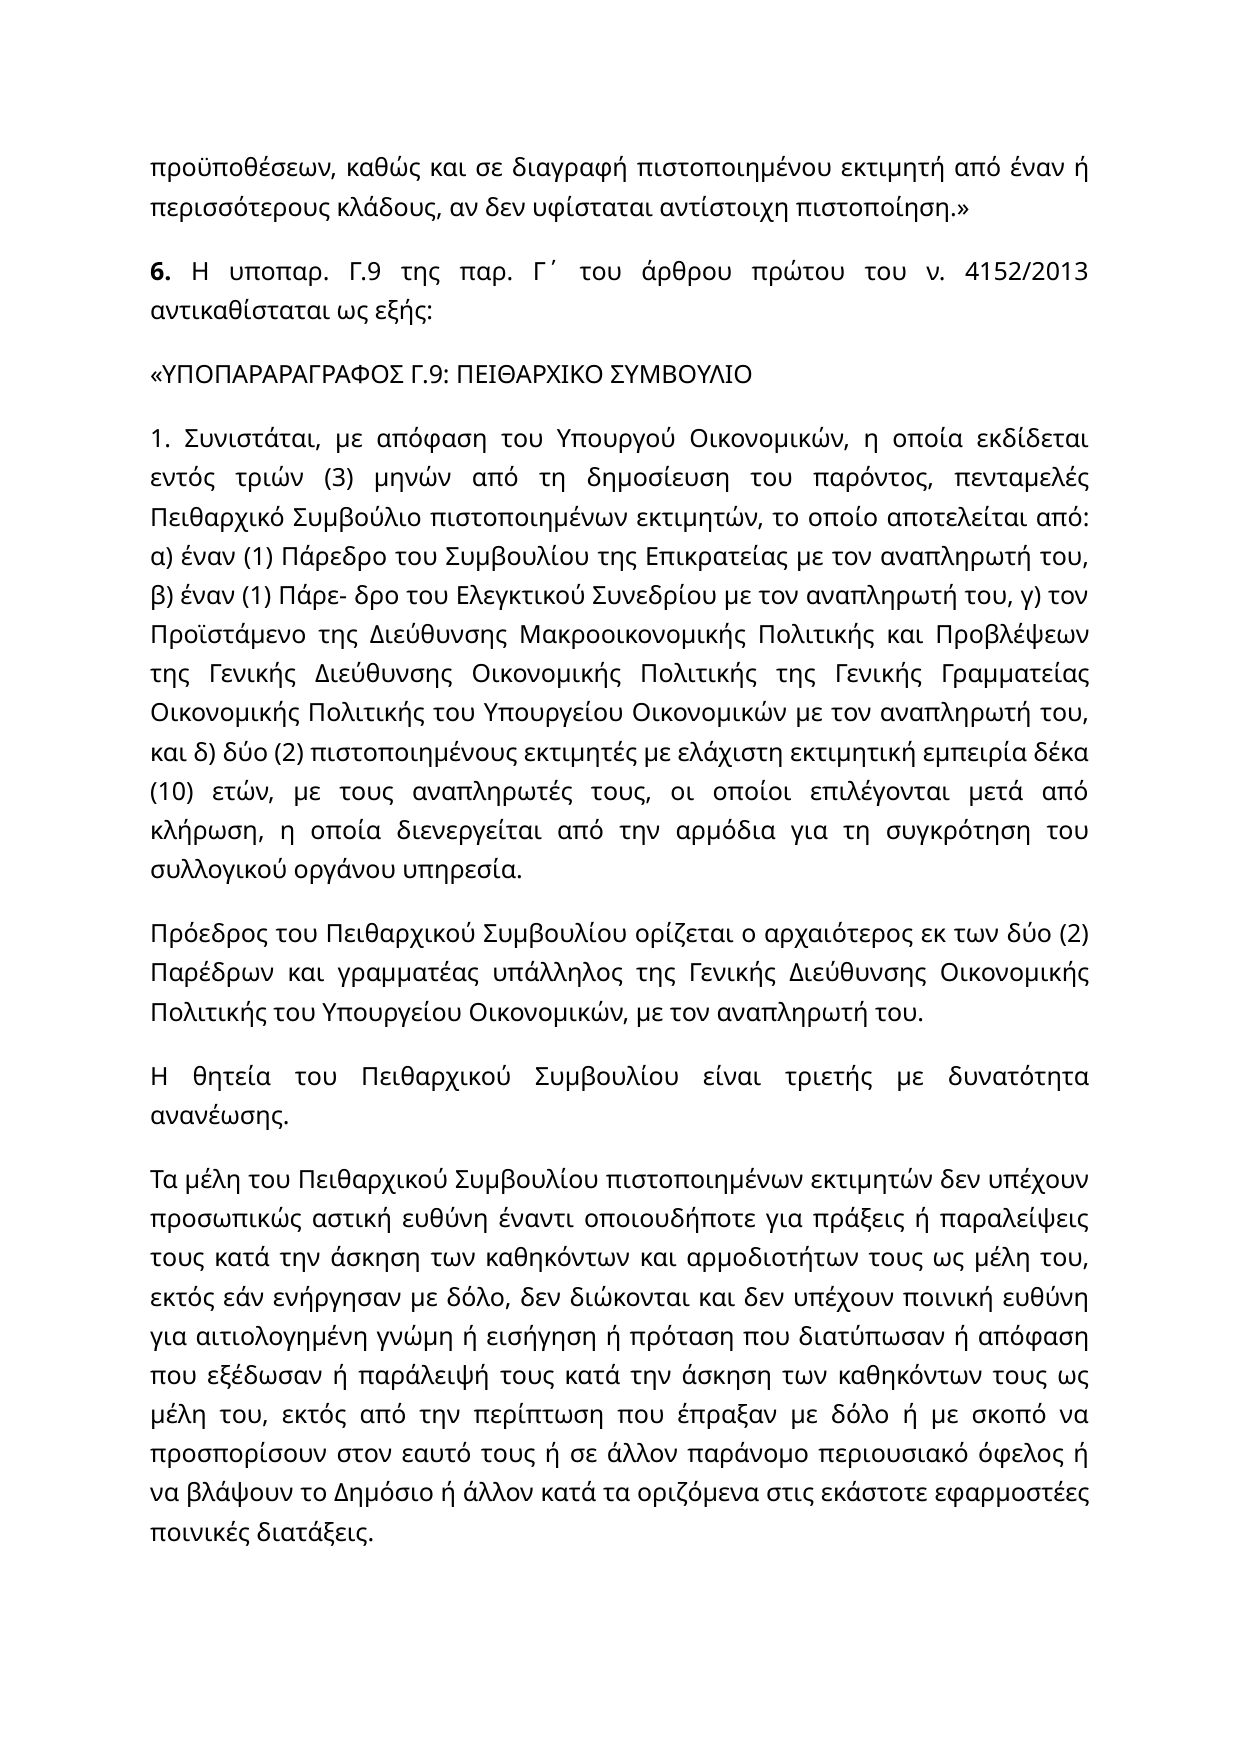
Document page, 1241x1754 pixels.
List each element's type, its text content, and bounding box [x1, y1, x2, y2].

text Πρόεδρος του Πειθαρχικού Συμβουλίου ορίζεται ο αρχαιότερος εκ των δύο (2) Παρέδρων και γραμματέας υπάλληλος της Γενικής Διεύθυνσης Οικονομικής Πολιτικής του Υπουργείου Οικονομικών, με τον αναπληρωτή του. [150, 916, 1090, 1028]
text Η θητεία του Πειθαρχικού Συμβουλίου είναι τριετής με δυνατότητα ανανέωσης. [150, 1058, 1090, 1132]
text 1. Συνιστάται, με απόφαση του Υπουργού Οικονομικών, η οποία εκδίδεται εντός τριών (3) μηνών από τη δημοσίευση του παρόντος, πενταμελές Πειθαρχικό Συμβούλιο πιστοποιημένων εκτιμητών, το οποίο αποτελείται από: α) έναν (1) Πάρεδρο του Συμβουλίου της Επικρατείας με τον αναπληρωτή του, β) έναν (1) Πάρε- δρο του Ελεγκτικού Συνεδρίου με τον αναπληρωτή του, γ) τον Προϊστάμενο της Διεύθυνσης Μακροοικονομικής Πολιτικής και Προβλέψεων της Γενικής Διεύθυνσης Οικονομικής Πολιτικής της Γενικής Γραμματείας Οικονομικής Πολιτικής του Υπουργείου Οικονομικών με τον αναπληρωτή του, και δ) δύο (2) πιστοποιημένους εκτιμητές με ελάχιστη εκτιμητική εμπειρία δέκα (10) ετών, με τους αναπληρωτές τους, οι οποίοι επιλέγονται μετά από κλήρωση, η οποία διενεργείται από την αρμόδια για τη συγκρότηση του συλλογικού οργάνου υπηρεσία. [150, 421, 1090, 886]
text 6. Η υποπαρ. Γ.9 της παρ. Γ΄ του άρθρου πρώτου του ν. 4152/2013 αντικαθίσταται ως εξής: [150, 253, 1090, 327]
text Τα μέλη του Πειθαρχικού Συμβουλίου πιστοποιημένων εκτιμητών δεν υπέχουν προσωπικώς αστική ευθύνη έναντι οποιουδήποτε για πράξεις ή παραλείψεις τους κατά την άσκηση των καθηκόντων και αρμοδιοτήτων τους ως μέλη του, εκτός εάν ενήργησαν με δόλο, δεν διώκονται και δεν υπέχουν ποινική ευθύνη για αιτιολογημένη γνώμη ή εισήγηση ή πρόταση που διατύπωσαν ή απόφαση που εξέδωσαν ή παράλειψή τους κατά την άσκηση των καθηκόντων τους ως μέλη του, εκτός από την περίπτωση που έπραξαν με δόλο ή με σκοπό να προσπορίσουν στον εαυτό τους ή σε άλλον παράνομο περιουσιακό όφελος ή να βλάψουν το Δημόσιο ή άλλον κατά τα οριζόμενα στις εκάστοτε εφαρμοστέες ποινικές διατάξεις. [150, 1162, 1090, 1548]
text «ΥΠΟΠΑΡΑΡΑΓΡΑΦΟΣ Γ.9: ΠΕΙΘΑΡΧΙΚΟ ΣΥΜΒΟΥΛΙΟ [150, 357, 1090, 391]
text προϋποθέσεων, καθώς και σε διαγραφή πιστοποιημένου εκτιμητή από έναν ή περισσότερους κλάδους, αν δεν υφίσταται αντίστοιχη πιστοποίηση.» [150, 150, 1090, 223]
